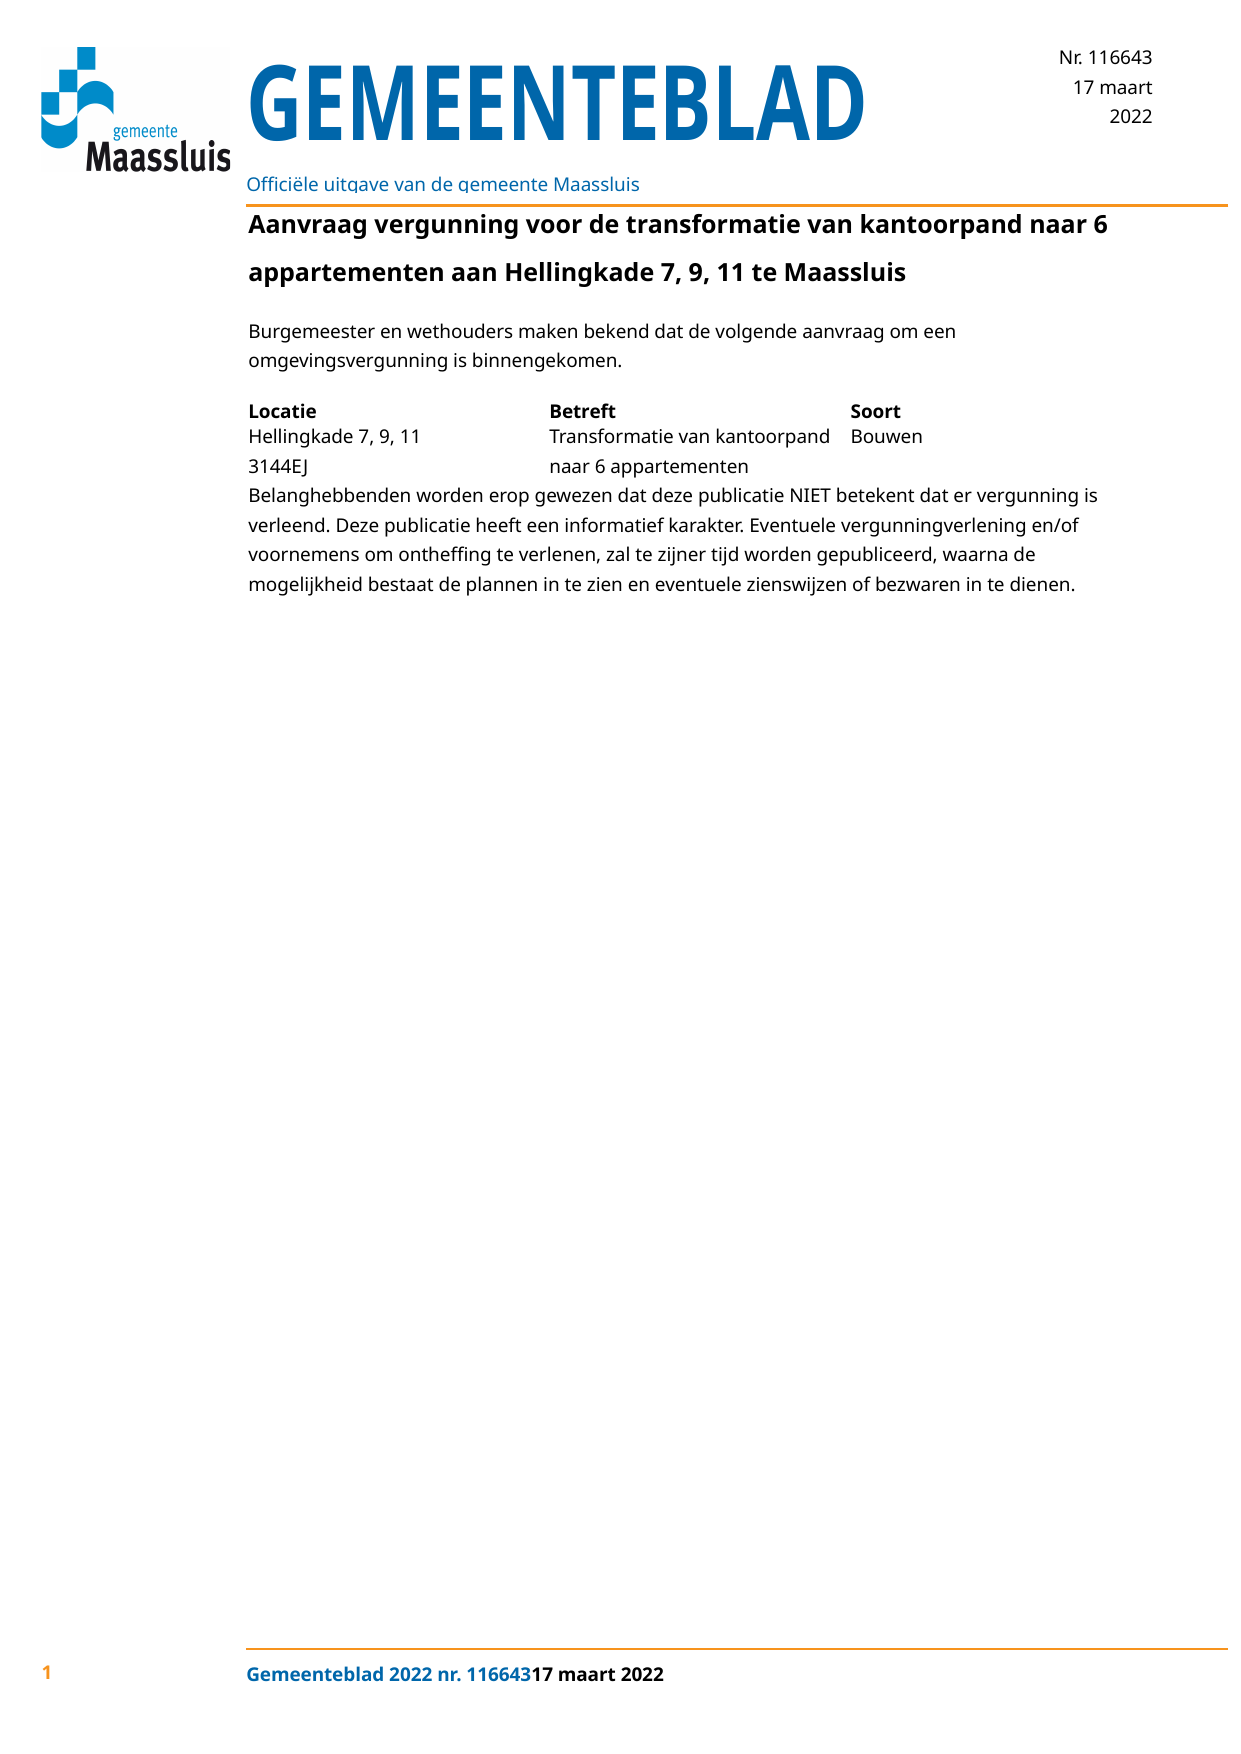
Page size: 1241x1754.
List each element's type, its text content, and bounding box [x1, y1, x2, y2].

table_cell Bouwen [850, 424, 1152, 479]
table_header Soort [850, 398, 1152, 424]
text Belanghebbenden worden erop gewezen dat deze publicatie NIET betekent dat er vergunning is verleend. Deze publicatie heeft een informatief karakter. Eventuele vergunningverlening en/of voornemens om ontheffing te verlenen, zal te zijner tijd worden gepubliceerd, waarna de mogelijkheid bestaat de plannen in te zien en eventuele zienswijzen of bezwaren in te dienen. [248, 482, 1152, 597]
table_header Locatie [248, 398, 549, 424]
table_header Betreft [549, 398, 850, 424]
table_cell Hellingkade 7, 9, 11 3144EJ [248, 424, 549, 479]
text Aanvraag vergunning voor de transformatie van kantoorpand naar 6 appartementen aan Hellingkade 7, 9, 11 te Maassluis [248, 207, 1152, 288]
table_cell Transformatie van kantoorpand naar 6 appartementen [549, 424, 850, 479]
picture [41, 47, 231, 172]
text Burgemeester en wethouders maken bekend dat de volgende aanvraag om een omgevingsvergunning is binnengekomen. [248, 318, 1152, 373]
picture [41, 47, 77, 92]
